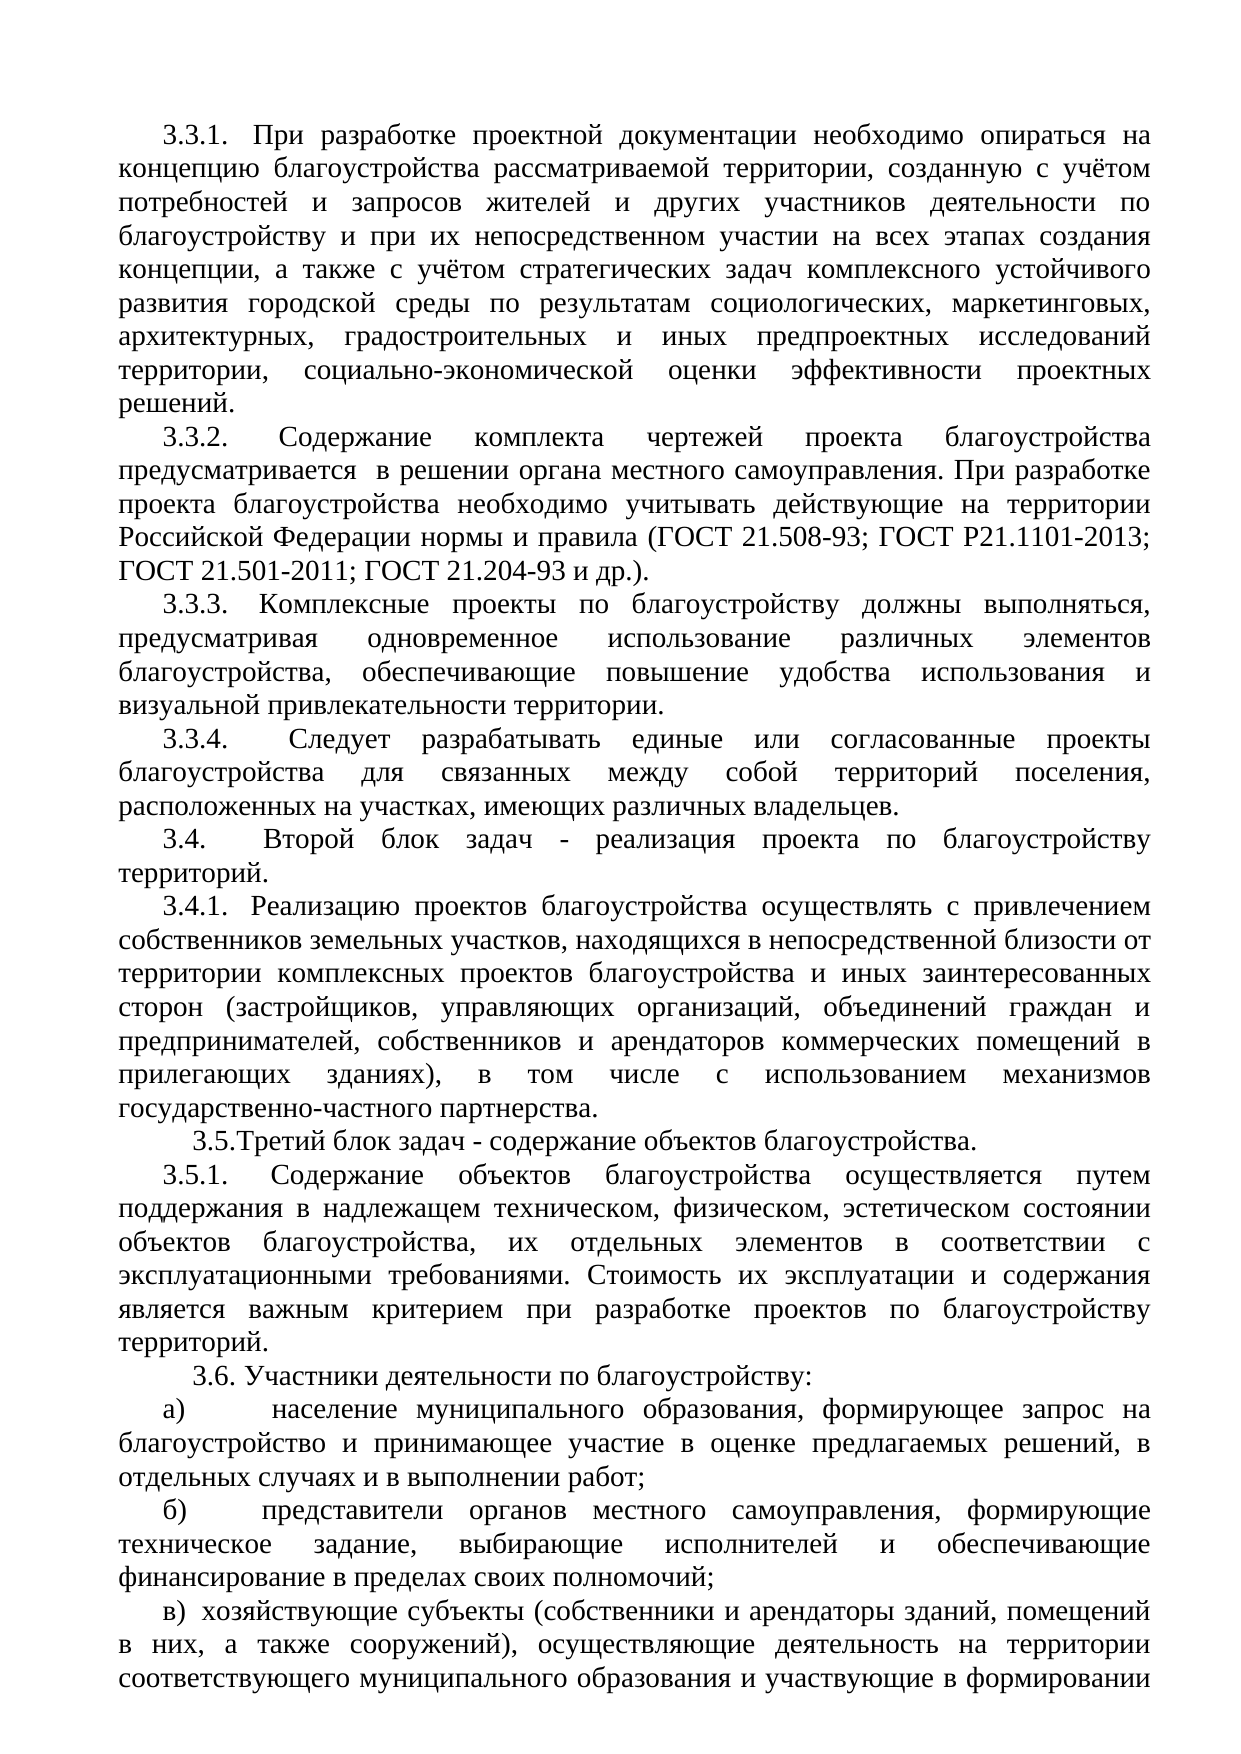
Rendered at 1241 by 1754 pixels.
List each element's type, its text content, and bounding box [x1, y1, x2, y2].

list Содержание комплекта чертежей проекта благоустройства предусматривается в решении органа местного самоуправления. При разработке проекта благоустройства необходимо учитывать действующие на территории Российской Федерации нормы и правила (ГОСТ 21.508-93; ГОСТ Р21.1101-2013; ГОСТ 21.501-2011; ГОСТ 21.204-93 и др.). [118, 419, 1152, 587]
text а) население муниципального образования, формирующее запрос на благоустройство и принимающее участие в оценке предлагаемых решений, в отдельных случаях и в выполнении работ; [118, 1392, 1152, 1492]
list Второй блок задач - реализация проекта по благоустройству территорий. [118, 821, 1152, 888]
list Комплексные проекты по благоустройству должны выполняться, предусматривая одновременное использование различных элементов благоустройства, обеспечивающие повышение удобства использования и визуальной привлекательности территории. [118, 587, 1152, 721]
list Содержание объектов благоустройства осуществляется путем поддержания в надлежащем техническом, физическом, эстетическом состоянии объектов благоустройства, их отдельных элементов в соответствии с эксплуатационными требованиями. Стоимость их эксплуатации и содержания является важным критерием при разработке проектов по благоустройству территорий. [118, 1157, 1152, 1358]
list Участники деятельности по благоустройству: [118, 1358, 1152, 1392]
list При разработке проектной документации необходимо опираться на концепцию благоустройства рассматриваемой территории, созданную с учётом потребностей и запросов жителей и других участников деятельности по благоустройству и при их непосредственном участии на всех этапах создания концепции, а также с учётом стратегических задач комплексного устойчивого развития городской среды по результатам социологических, маркетинговых, архитектурных, градостроительных и иных предпроектных исследований территории, социально-экономической оценки эффективности проектных решений. [118, 117, 1152, 419]
text в) хозяйствующие субъекты (собственники и арендаторы зданий, помещений в них, а также сооружений), осуществляющие деятельность на территории соответствующего муниципального образования и участвующие в формировании [118, 1593, 1152, 1693]
list Третий блок задач - содержание объектов благоустройства. [118, 1123, 1152, 1157]
list Следует разрабатывать единые или согласованные проекты благоустройства для связанных между собой территорий поселения, расположенных на участках, имеющих различных владельцев. [118, 721, 1152, 821]
text б) представители органов местного самоуправления, формирующие техническое задание, выбирающие исполнителей и обеспечивающие финансирование в пределах своих полномочий; [118, 1492, 1152, 1593]
list Реализацию проектов благоустройства осуществлять с привлечением собственников земельных участков, находящихся в непосредственной близости от территории комплексных проектов благоустройства и иных заинтересованных сторон (застройщиков, управляющих организаций, объединений граждан и предпринимателей, собственников и арендаторов коммерческих помещений в прилегающих зданиях), в том числе с использованием механизмов государственно-частного партнерства. [118, 888, 1152, 1123]
